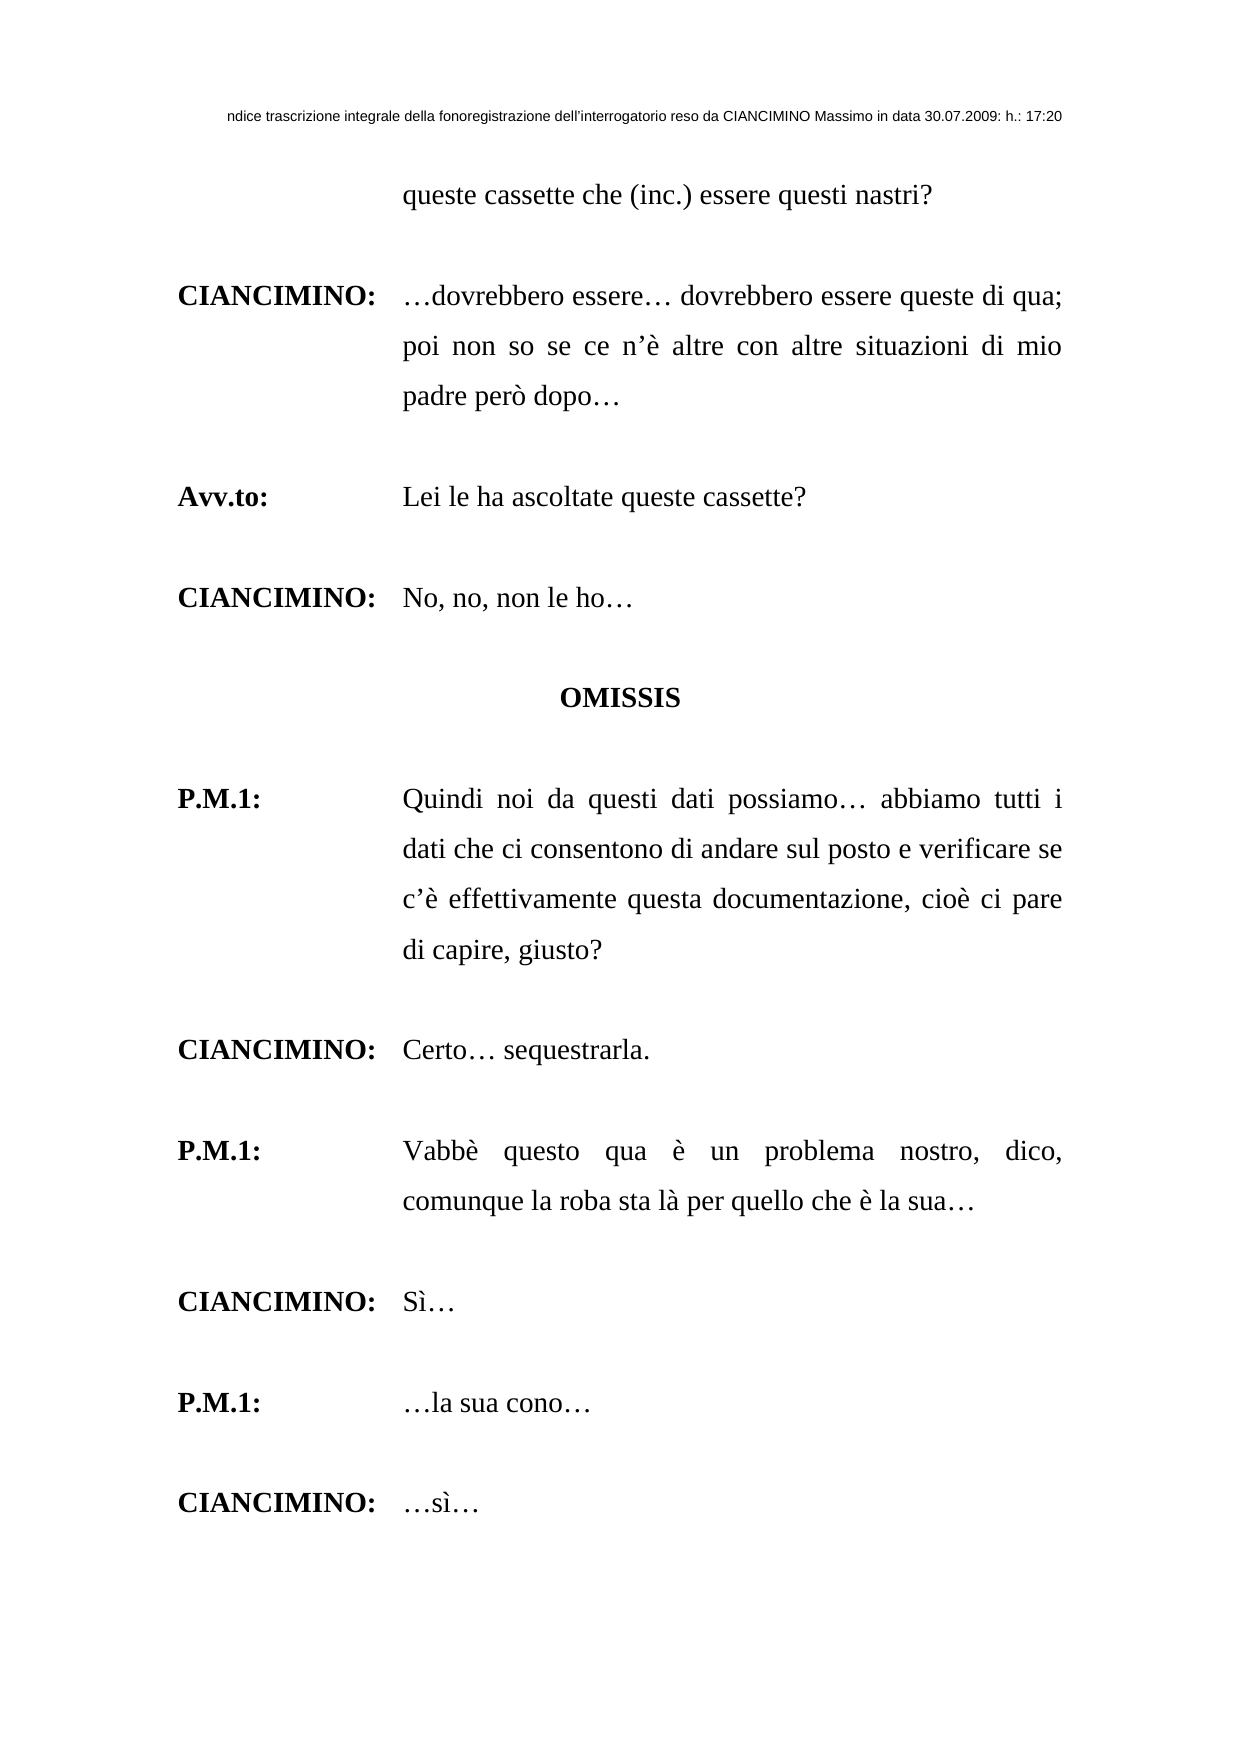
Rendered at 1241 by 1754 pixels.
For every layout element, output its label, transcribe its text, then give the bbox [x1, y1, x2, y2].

text CIANCIMINO: …sì… [177, 1485, 1063, 1519]
text Avv.to: Lei le ha ascoltate queste cassette? [177, 479, 1063, 513]
text CIANCIMINO: No, no, non le ho… [177, 580, 1063, 613]
text CIANCIMINO: Sì… [177, 1284, 1063, 1318]
text P.M.1: Vabbè questo qua è un problema nostro, dico, comunque la roba sta là per quello che è la sua… [177, 1133, 1063, 1217]
text P.M.1: Quindi noi da questi dati possiamo… abbiamo tutti i dati che ci consentono di andare sul posto e verificare se c’è effettivamente questa documentazione, cioè ci pare di capire, giusto? [177, 781, 1063, 965]
text queste cassette che (inc.) essere questi nastri? [177, 177, 1063, 211]
text OMISSIS [177, 680, 1063, 714]
text CIANCIMINO: …dovrebbero essere… dovrebbero essere queste di qua; poi non so se ce n’è altre con altre situazioni di mio padre però dopo… [177, 278, 1063, 412]
text P.M.1: …la sua cono… [177, 1385, 1063, 1418]
text CIANCIMINO: Certo… sequestrarla. [177, 1032, 1063, 1066]
